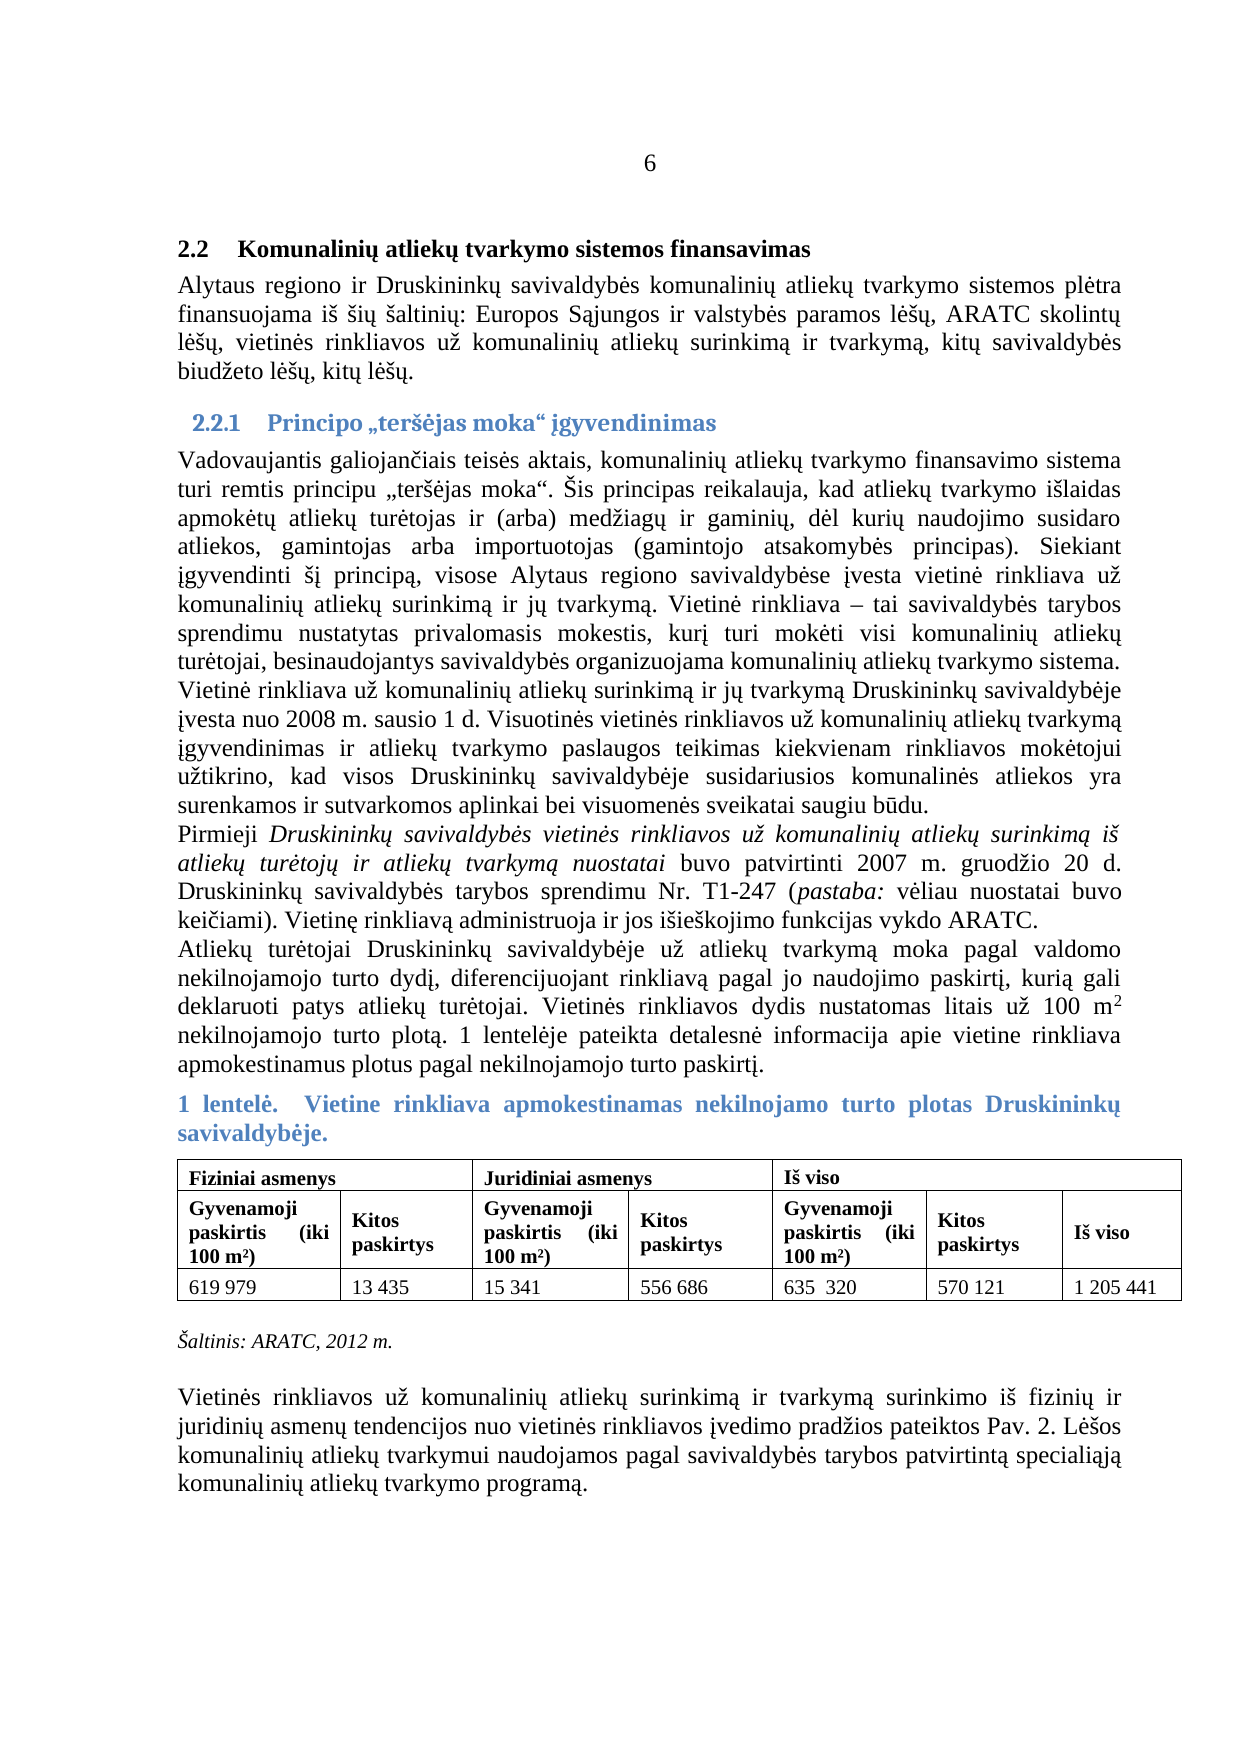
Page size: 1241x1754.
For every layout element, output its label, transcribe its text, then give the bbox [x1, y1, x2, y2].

text Vietinė rinkliava už komunalinių atliekų surinkimą ir jų tvarkymą Druskininkų savivaldybėje įvesta nuo 2008 m. sausio 1 d. Visuotinės vietinės rinkliavos už komunalinių atliekų tvarkymą įgyvendinimas ir atliekų tvarkymo paslaugos teikimas kiekvienam rinkliavos mokėtojui užtikrino, kad visos Druskininkų savivaldybėje susidariusios komunalinės atliekos yra surenkamos ir sutvarkomos aplinkai bei visuomenės sveikatai saugiu būdu. [177, 675, 1122, 819]
table_cell Kitos paskirtys [341, 1191, 472, 1268]
subtitle 2.2.1 Principo „teršėjas moka“ įgyvendinimas [192, 409, 1122, 438]
table_cell Kitos paskirtys [927, 1191, 1062, 1268]
text Vadovaujantis galiojančiais teisės aktais, komunalinių atliekų tvarkymo finansavimo sistema turi remtis principu „teršėjas moka“. Šis principas reikalauja, kad atliekų tvarkymo išlaidas apmokėtų atliekų turėtojas ir (arba) medžiagų ir gaminių, dėl kurių naudojimo susidaro atliekos, gamintojas arba importuotojas (gamintojo atsakomybės principas). Siekiant įgyvendinti šį principą, visose Alytaus regiono savivaldybėse įvesta vietinė rinkliava už komunalinių atliekų surinkimą ir jų tvarkymą. Vietinė rinkliava – tai savivaldybės tarybos sprendimu nustatytas privalomasis mokestis, kurį turi mokėti visi komunalinių atliekų turėtojai, besinaudojantys savivaldybės organizuojama komunalinių atliekų tvarkymo sistema. [177, 445, 1122, 675]
table_cell 13 435 [341, 1269, 472, 1299]
table_header Iš viso [773, 1160, 1181, 1190]
table_cell 619 979 [178, 1269, 340, 1299]
text Alytaus regiono ir Druskininkų savivaldybės komunalinių atliekų tvarkymo sistemos plėtra finansuojama iš šių šaltinių: Europos Sąjungos ir valstybės paramos lėšų, ARATC skolintų lėšų, vietinės rinkliavos už komunalinių atliekų surinkimą ir tvarkymą, kitų savivaldybės biudžeto lėšų, kitų lėšų. [177, 270, 1122, 385]
text Atliekų turėtojai Druskininkų savivaldybėje už atliekų tvarkymą moka pagal valdomo nekilnojamojo turto dydį, diferencijuojant rinkliavą pagal jo naudojimo paskirtį, kurią gali deklaruoti patys atliekų turėtojai. Vietinės rinkliavos dydis nustatomas litais už 100 m2 nekilnojamojo turto plotą. 1 lentelėje pateikta detalesnė informacija apie vietine rinkliava apmokestinamus plotus pagal nekilnojamojo turto paskirtį. [177, 934, 1122, 1078]
table_header Juridiniai asmenys [473, 1160, 772, 1190]
table_cell Iš viso [1063, 1191, 1181, 1268]
table_cell 570 121 [927, 1269, 1062, 1299]
table_cell 556 686 [629, 1269, 772, 1299]
text 1 lentelė. Vietine rinkliava apmokestinamas nekilnojamo turto plotas Druskininkų savivaldybėje. [177, 1089, 1122, 1147]
table_cell Gyvenamoji paskirtis (iki 100 m²) [773, 1191, 926, 1268]
table_cell Gyvenamoji paskirtis (iki 100 m²) [473, 1191, 628, 1268]
subtitle 2.2 Komunalinių atliekų tvarkymo sistemos finansavimas [177, 234, 1122, 263]
text Šaltinis: ARATC, 2012 m. [177, 1329, 1122, 1353]
table_cell Gyvenamoji paskirtis (iki 100 m²) [178, 1191, 340, 1268]
text Pirmieji Druskininkų savivaldybės vietinės rinkliavos už komunalinių atliekų surinkimą iš atliekų turėtojų ir atliekų tvarkymą nuostatai buvo patvirtinti 2007 m. gruodžio 20 d. Druskininkų savivaldybės tarybos sprendimu Nr. T1-247 (pastaba: vėliau nuostatai buvo keičiami). Vietinę rinkliavą administruoja ir jos išieškojimo funkcijas vykdo ARATC. [177, 819, 1122, 934]
table_cell 1 205 441 [1063, 1269, 1181, 1299]
text Vietinės rinkliavos už komunalinių atliekų surinkimą ir tvarkymą surinkimo iš fizinių ir juridinių asmenų tendencijos nuo vietinės rinkliavos įvedimo pradžios pateiktos Pav. 2. Lėšos komunalinių atliekų tvarkymui naudojamos pagal savivaldybės tarybos patvirtintą specialiąją komunalinių atliekų tvarkymo programą. [177, 1382, 1122, 1497]
table_header Fiziniai asmenys [178, 1160, 472, 1190]
table_cell 15 341 [473, 1269, 628, 1299]
table_cell Kitos paskirtys [629, 1191, 772, 1268]
table_cell 635 320 [773, 1269, 926, 1299]
